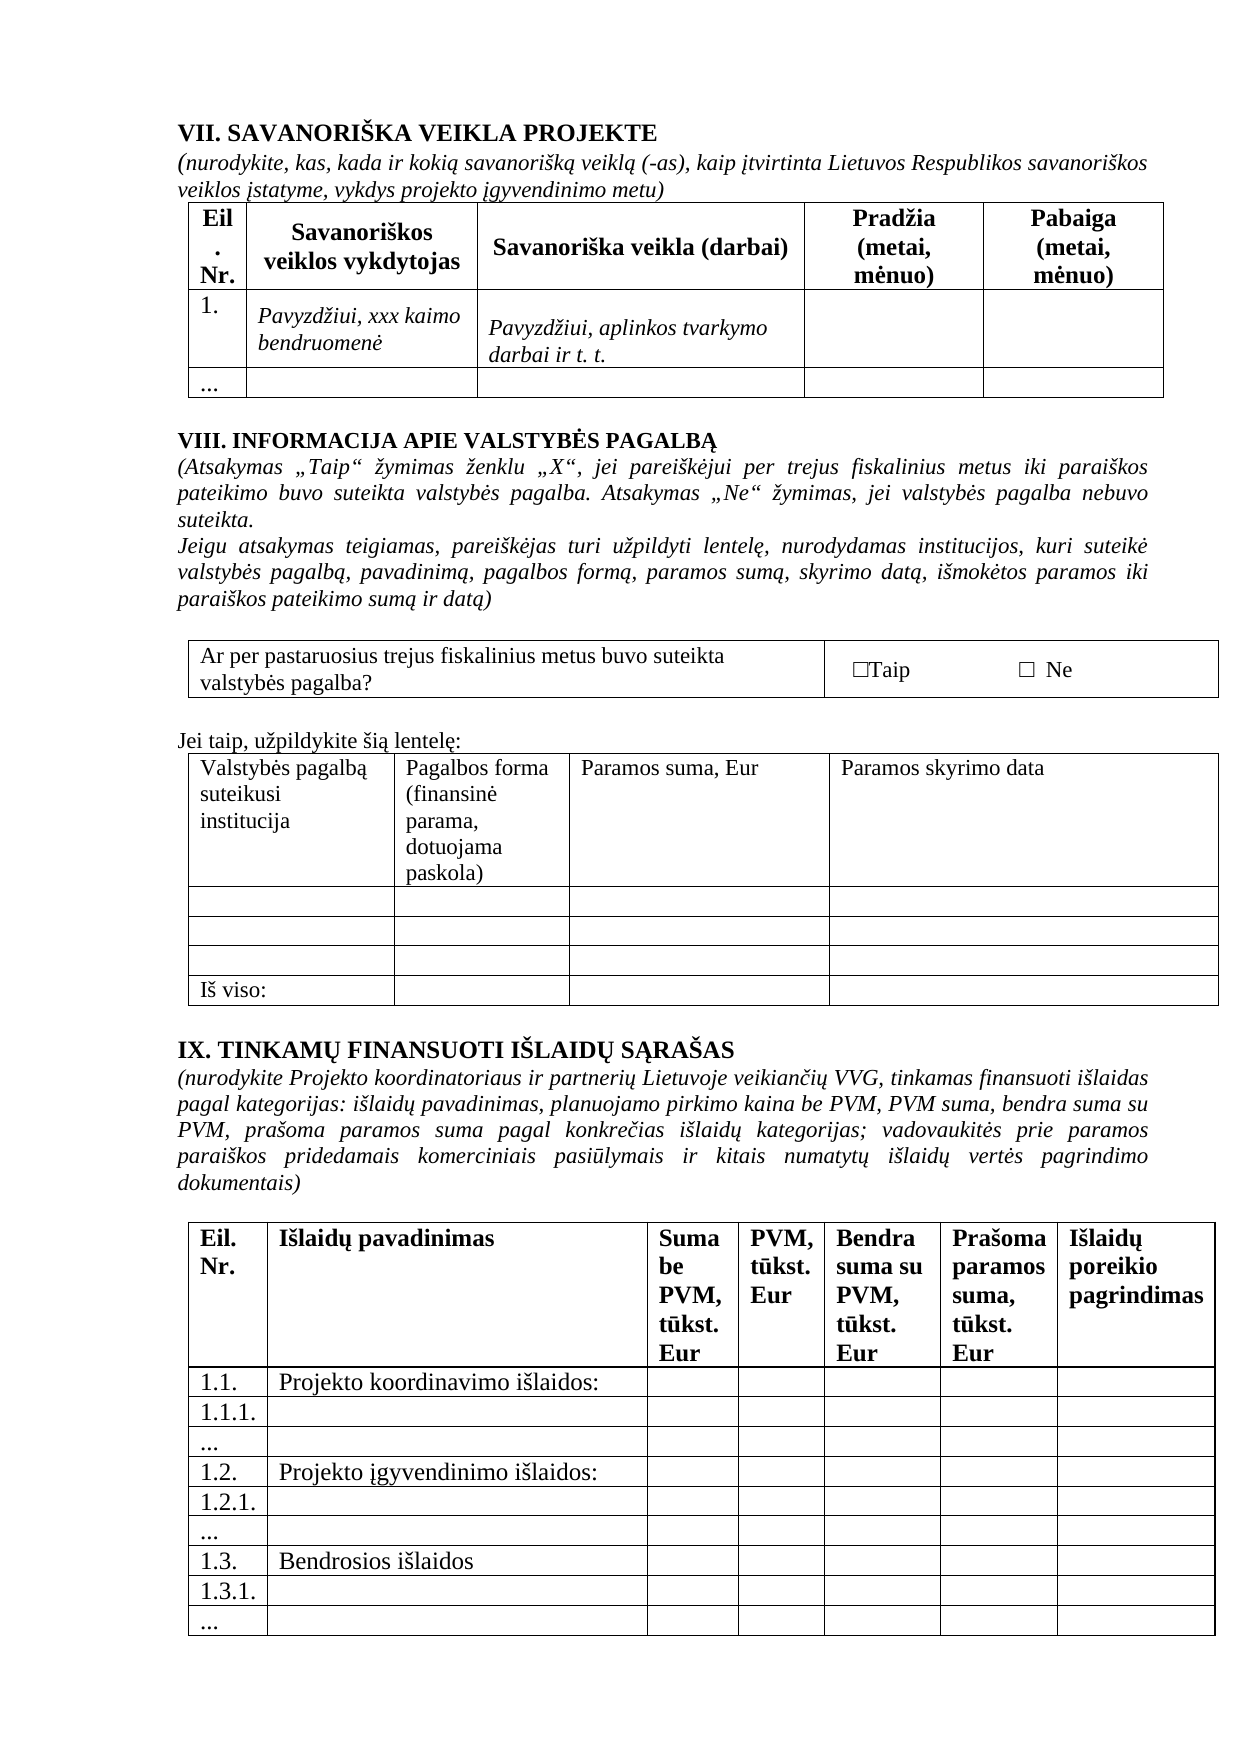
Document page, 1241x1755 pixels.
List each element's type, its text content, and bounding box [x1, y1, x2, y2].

table_cell [395, 887, 569, 916]
table_cell [825, 1487, 940, 1515]
table_header Ar per pastaruosius trejus fiskalinius metus buvo suteikta valstybės pagalba? [189, 641, 824, 697]
table_cell [189, 917, 394, 945]
table_cell [1058, 1427, 1214, 1456]
table_cell [1058, 1516, 1214, 1545]
table_cell [395, 976, 569, 1005]
table_header Bendra suma su PVM, tūkst. Eur [825, 1223, 940, 1366]
table_header □Taip □ Ne [825, 641, 1218, 697]
table_cell [830, 946, 1218, 975]
table_cell [984, 290, 1163, 367]
table_cell [570, 917, 829, 945]
table_cell [739, 1368, 824, 1396]
table_cell [648, 1368, 738, 1396]
table_cell Bendrosios išlaidos [268, 1546, 647, 1575]
table_header Išlaidų pavadinimas [268, 1223, 647, 1366]
table_cell [825, 1368, 940, 1396]
table_cell ... [189, 1606, 267, 1634]
table_cell [830, 917, 1218, 945]
table_cell [941, 1397, 1057, 1426]
table_cell [395, 946, 569, 975]
table_header Suma be PVM, tūkst. Eur [648, 1223, 738, 1366]
table_cell [268, 1576, 647, 1605]
table_cell [739, 1516, 824, 1545]
table_cell [247, 368, 477, 397]
table_cell 1.3. [189, 1546, 267, 1575]
table_cell [189, 887, 394, 916]
table_header Pagalbos forma (finansinė parama, dotuojama paskola) [395, 754, 569, 886]
table_cell [395, 917, 569, 945]
table_cell [984, 368, 1163, 397]
table_cell [648, 1546, 738, 1575]
text (nurodykite, kas, kada ir kokią savanorišką veiklą (-as), kaip įtvirtinta Lietuvos Respublikos savanoriškos veiklos įstatyme, vykdys projekto įgyvendinimo metu) [177, 147, 1152, 202]
table_cell [1058, 1606, 1214, 1634]
table_cell [648, 1606, 738, 1634]
table_cell [941, 1427, 1057, 1456]
table_header Eil. Nr. [189, 203, 246, 289]
table_cell Iš viso: [189, 976, 394, 1005]
table_cell 1.3.1. [189, 1576, 267, 1605]
text Jei taip, užpildykite šią lentelę: [177, 727, 1152, 753]
table_cell Pavyzdžiui, xxx kaimo bendruomenė [247, 290, 477, 367]
table_cell [648, 1397, 738, 1426]
table_cell [805, 368, 983, 397]
table_cell [189, 946, 394, 975]
table_cell [648, 1457, 738, 1486]
table_cell [1058, 1487, 1214, 1515]
table_cell [739, 1576, 824, 1605]
table_cell ... [189, 1516, 267, 1545]
table_cell [478, 368, 804, 397]
table_header PVM, tūkst. Eur [739, 1223, 824, 1366]
table_header Paramos skyrimo data [830, 754, 1218, 886]
table_header Išlaidų poreikio pagrindimas [1058, 1223, 1214, 1366]
table_header Pabaiga (metai, mėnuo) [984, 203, 1163, 289]
table_cell Projekto įgyvendinimo išlaidos: [268, 1457, 647, 1486]
table_cell [825, 1576, 940, 1605]
text (nurodykite Projekto koordinatoriaus ir partnerių Lietuvoje veikiančių VVG, tinkamas finansuoti išlaidas pagal kategorijas: išlaidų pavadinimas, planuojamo pirkimo kaina be PVM, PVM suma, bendra suma su PVM, prašoma paramos suma pagal konkrečias išlaidų kategorijas; vadovaukitės prie paramos paraiškos pridedamais komerciniais pasiūlymais ir kitais numatytų išlaidų vertės pagrindimo dokumentais) [177, 1063, 1152, 1195]
table_cell [648, 1516, 738, 1545]
table_header Savanoriškos veiklos vykdytojas [247, 203, 477, 289]
table_cell [268, 1427, 647, 1456]
table_cell [941, 1457, 1057, 1486]
table_cell [941, 1576, 1057, 1605]
table_cell [648, 1576, 738, 1605]
table_cell [1058, 1457, 1214, 1486]
text IX. TINKAMŲ FINANSUOTI IŠLAIDŲ SĄRAŠAS [177, 1035, 1152, 1063]
table_cell [825, 1457, 940, 1486]
table_cell [825, 1427, 940, 1456]
table_cell [739, 1457, 824, 1486]
table_cell 1. [189, 290, 246, 367]
table_cell [268, 1397, 647, 1426]
table_cell 1.2. [189, 1457, 267, 1486]
table_header Valstybės pagalbą suteikusi institucija [189, 754, 394, 886]
table_cell [570, 946, 829, 975]
text Jeigu atsakymas teigiamas, pareiškėjas turi užpildyti lentelę, nurodydamas institucijos, kuri suteikė valstybės pagalbą, pavadinimą, pagalbos formą, paramos sumą, skyrimo datą, išmokėtos paramos iki paraiškos pateikimo sumą ir datą) [177, 532, 1152, 611]
table_cell [830, 976, 1218, 1005]
table_cell Projekto koordinavimo išlaidos: [268, 1368, 647, 1396]
table_header Pradžia (metai, mėnuo) [805, 203, 983, 289]
table_cell 1.2.1. [189, 1487, 267, 1515]
table_cell [268, 1516, 647, 1545]
table_cell [648, 1427, 738, 1456]
table_cell [739, 1397, 824, 1426]
table_cell [570, 976, 829, 1005]
table_cell [739, 1427, 824, 1456]
table_cell [941, 1546, 1057, 1575]
table_cell [941, 1368, 1057, 1396]
table_cell [941, 1487, 1057, 1515]
table_cell [268, 1606, 647, 1634]
table_cell [830, 887, 1218, 916]
table_cell [805, 290, 983, 367]
table_cell [268, 1487, 647, 1515]
table_cell [941, 1516, 1057, 1545]
table_cell 1.1. [189, 1368, 267, 1396]
table_cell [825, 1397, 940, 1426]
table_cell [739, 1546, 824, 1575]
table_cell [1058, 1546, 1214, 1575]
table_cell [825, 1606, 940, 1634]
table_cell [1058, 1397, 1214, 1426]
table_header Paramos suma, Eur [570, 754, 829, 886]
table_cell [1058, 1576, 1214, 1605]
table_cell ... [189, 368, 246, 397]
table_cell [739, 1606, 824, 1634]
text (Atsakymas „Taip“ žymimas ženklu „X“, jei pareiškėjui per trejus fiskalinius metus iki paraiškos pateikimo buvo suteikta valstybės pagalba. Atsakymas „Ne“ žymimas, jei valstybės pagalba nebuvo suteikta. [177, 453, 1152, 532]
table_cell [570, 887, 829, 916]
table_cell 1.1.1. [189, 1397, 267, 1426]
table_cell [825, 1546, 940, 1575]
text VIII. INFORMACIJA APIE VALSTYBĖS PAGALBĄ [177, 427, 1152, 453]
table_cell [1058, 1368, 1214, 1396]
table_cell [825, 1516, 940, 1545]
text VII. SAVANORIŠKA VEIKLA PROJEKTE [177, 118, 1152, 147]
table_cell [739, 1487, 824, 1515]
table_cell [941, 1606, 1057, 1634]
table_header Eil. Nr. [189, 1223, 267, 1366]
table_header Savanoriška veikla (darbai) [478, 203, 804, 289]
table_header Prašoma paramos suma, tūkst. Eur [941, 1223, 1057, 1366]
table_cell [648, 1487, 738, 1515]
table_cell Pavyzdžiui, aplinkos tvarkymo darbai ir t. t. [478, 290, 804, 367]
table_cell ... [189, 1427, 267, 1456]
